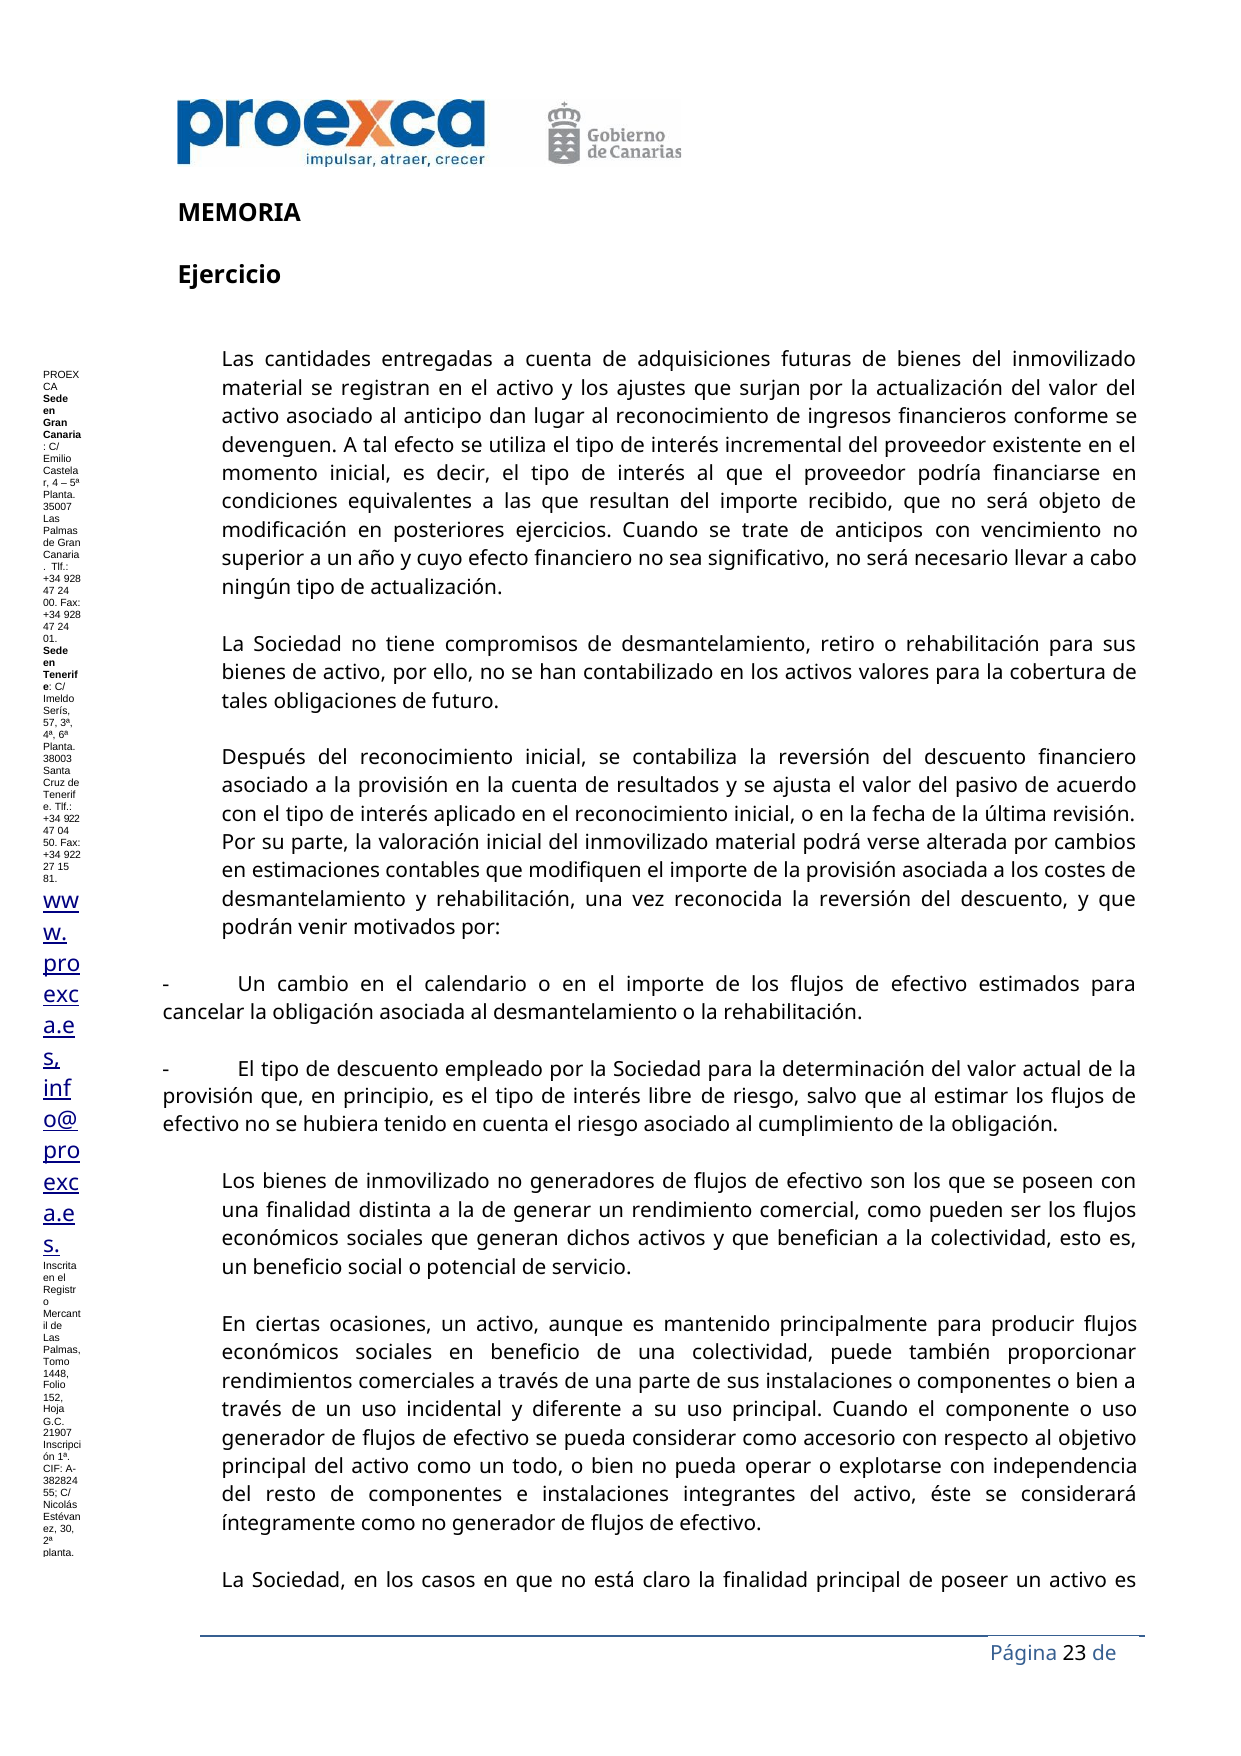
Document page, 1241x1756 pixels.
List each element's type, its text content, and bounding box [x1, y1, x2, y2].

list Un cambio en el calendario o en el importe de los flujos de efectivo estimados para cancelar la obligación asociada al desmantelamiento o la rehabilitación. [162, 970, 1137, 1025]
text 47 04 50. Fax: +34 922 27 15 81. www.proexca.es, info@proexca.es. Inscrita en el Registro Mercantil de Las Palmas, Tomo 1448, Folio 152, Hoja G.C. 21907 Inscripción 1ª. CIF: A-38282455; C/ Nicolás Estévanez, 30, 2ª planta. 35007 Las Palmas de Gran [43, 824, 81, 1557]
text La Sociedad, en los casos en que no está claro la finalidad principal de poseer un activo es generar o no un rendimiento comercial, se clasifican en la categoría de activos no generadores de flujos de efectivo. [221, 1565, 1137, 1593]
text Las cantidades entregadas a cuenta de adquisiciones futuras de bienes del inmovilizado material se registran en el activo y los ajustes que surjan por la actualización del valor del activo asociado al anticipo dan lugar al reconocimiento de ingresos financieros conforme se devenguen. A tal efecto se utiliza el tipo de interés incremental del proveedor existente en el momento inicial, es decir, el tipo de interés al que el proveedor podría financiarse en condiciones equivalentes a las que resultan del importe recibido, que no será objeto de modificación en posteriores ejercicios. Cuando se trate de anticipos con vencimiento no superior a un año y cuyo efecto financiero no sea significativo, no será necesario llevar a cabo ningún tipo de actualización. [221, 344, 1138, 600]
text Los bienes de inmovilizado no generadores de flujos de efectivo son los que se poseen con una finalidad distinta a la de generar un rendimiento comercial, como pueden ser los flujos económicos sociales que generan dichos activos y que benefician a la colectividad, esto es, un beneficio social o potencial de servicio. [221, 1167, 1137, 1280]
text La Sociedad no tiene compromisos de desmantelamiento, retiro o rehabilitación para sus bienes de activo, por ello, no se han contabilizado en los activos valores para la cobertura de tales obligaciones de futuro. [221, 629, 1137, 714]
text Después del reconocimiento inicial, se contabiliza la reversión del descuento financiero asociado a la provisión en la cuenta de resultados y se ajusta el valor del pasivo de acuerdo con el tipo de interés aplicado en el reconocimiento inicial, o en la fecha de la última revisión. Por su parte, la valoración inicial del inmovilizado material podrá verse alterada por cambios en estimaciones contables que modifiquen el importe de la provisión asociada a los costes de desmantelamiento y rehabilitación, una vez reconocida la reversión del descuento, y que podrán venir motivados por: [221, 742, 1137, 941]
list El tipo de descuento empleado por la Sociedad para la determinación del valor actual de la provisión que, en principio, es el tipo de interés libre de riesgo, salvo que al estimar los flujos de efectivo no se hubiera tenido en cuenta el riesgo asociado al cumplimiento de la obligación. [162, 1054, 1137, 1138]
text En ciertas ocasiones, un activo, aunque es mantenido principalmente para producir flujos económicos sociales en beneficio de una colectividad, puede también proporcionar rendimientos comerciales a través de una parte de sus instalaciones o componentes o bien a través de un uso incidental y diferente a su uso principal. Cuando el componente o uso generador de flujos de efectivo se pueda considerar como accesorio con respecto al objetivo principal del activo como un todo, o bien no pueda operar o explotarse con independencia del resto de componentes e instalaciones integrantes del activo, éste se considerará íntegramente como no generador de flujos de efectivo. [221, 1309, 1138, 1536]
text PROEXCA Sede en Gran Canaria: C/ Emilio Castelar, 4 – 5ª Planta. 35007 Las Palmas de Gran Canaria. Tlf.: +34 928 47 24 00. Fax: +34 928 47 24 01. Sede en Tenerife: C/ Imeldo Serís, 57, 3ª, 4ª, 6ª Planta. 38003 Santa Cruz de Tenerife. Tlf.: +34 922 [43, 369, 81, 824]
